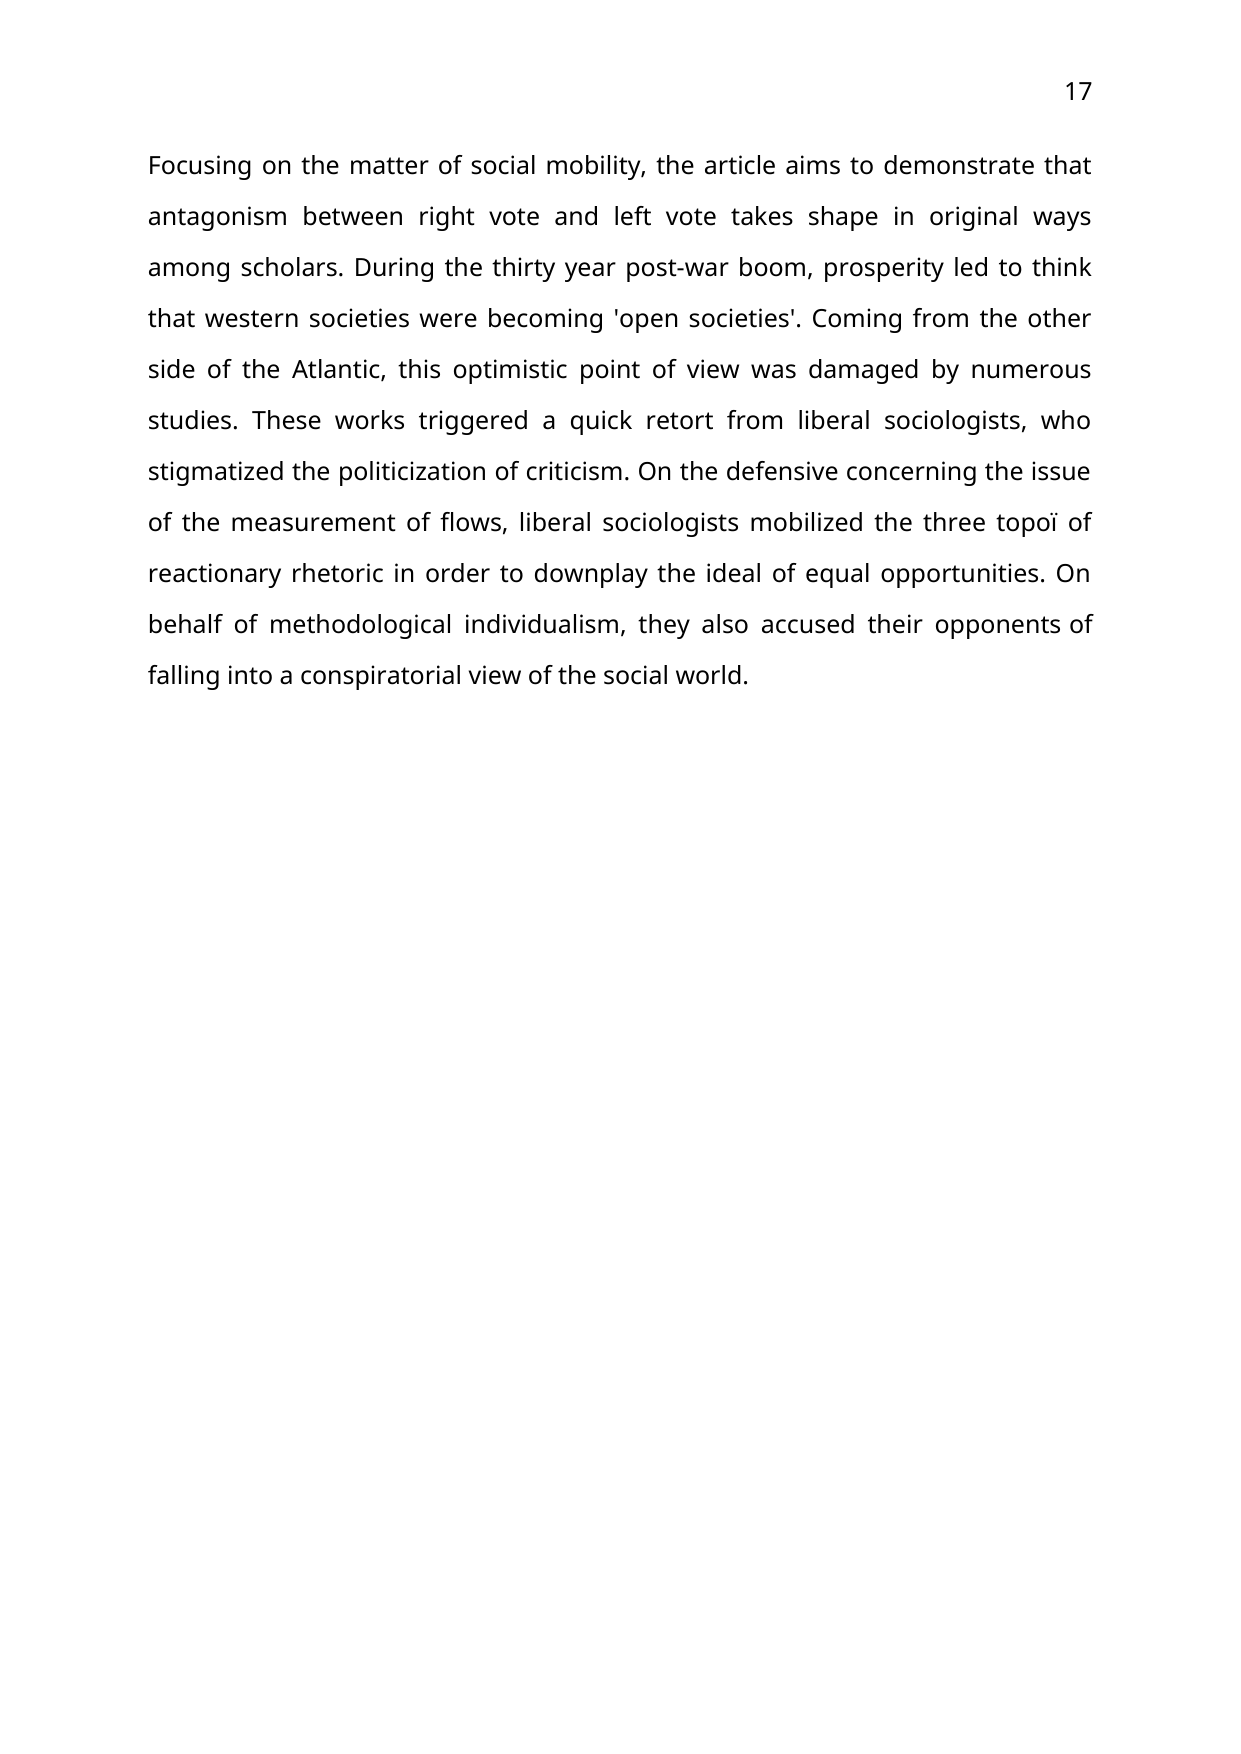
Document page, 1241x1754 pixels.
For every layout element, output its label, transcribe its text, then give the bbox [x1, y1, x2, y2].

text Focusing on the matter of social mobility, the article aims to demonstrate that antagonism between right vote and left vote takes shape in original ways among scholars. During the thirty year post-war boom, prosperity led to think that western societies were becoming 'open societies'. Coming from the other side of the Atlantic, this optimistic point of view was damaged by numerous studies. These works triggered a quick retort from liberal sociologists, who stigmatized the politicization of criticism. On the defensive concerning the issue of the measurement of flows, liberal sociologists mobilized the three topoï of reactionary rhetoric in order to downplay the ideal of equal opportunities. On behalf of methodological individualism, they also accused their opponents of falling into a conspiratorial view of the social world. [91, 148, 1093, 692]
